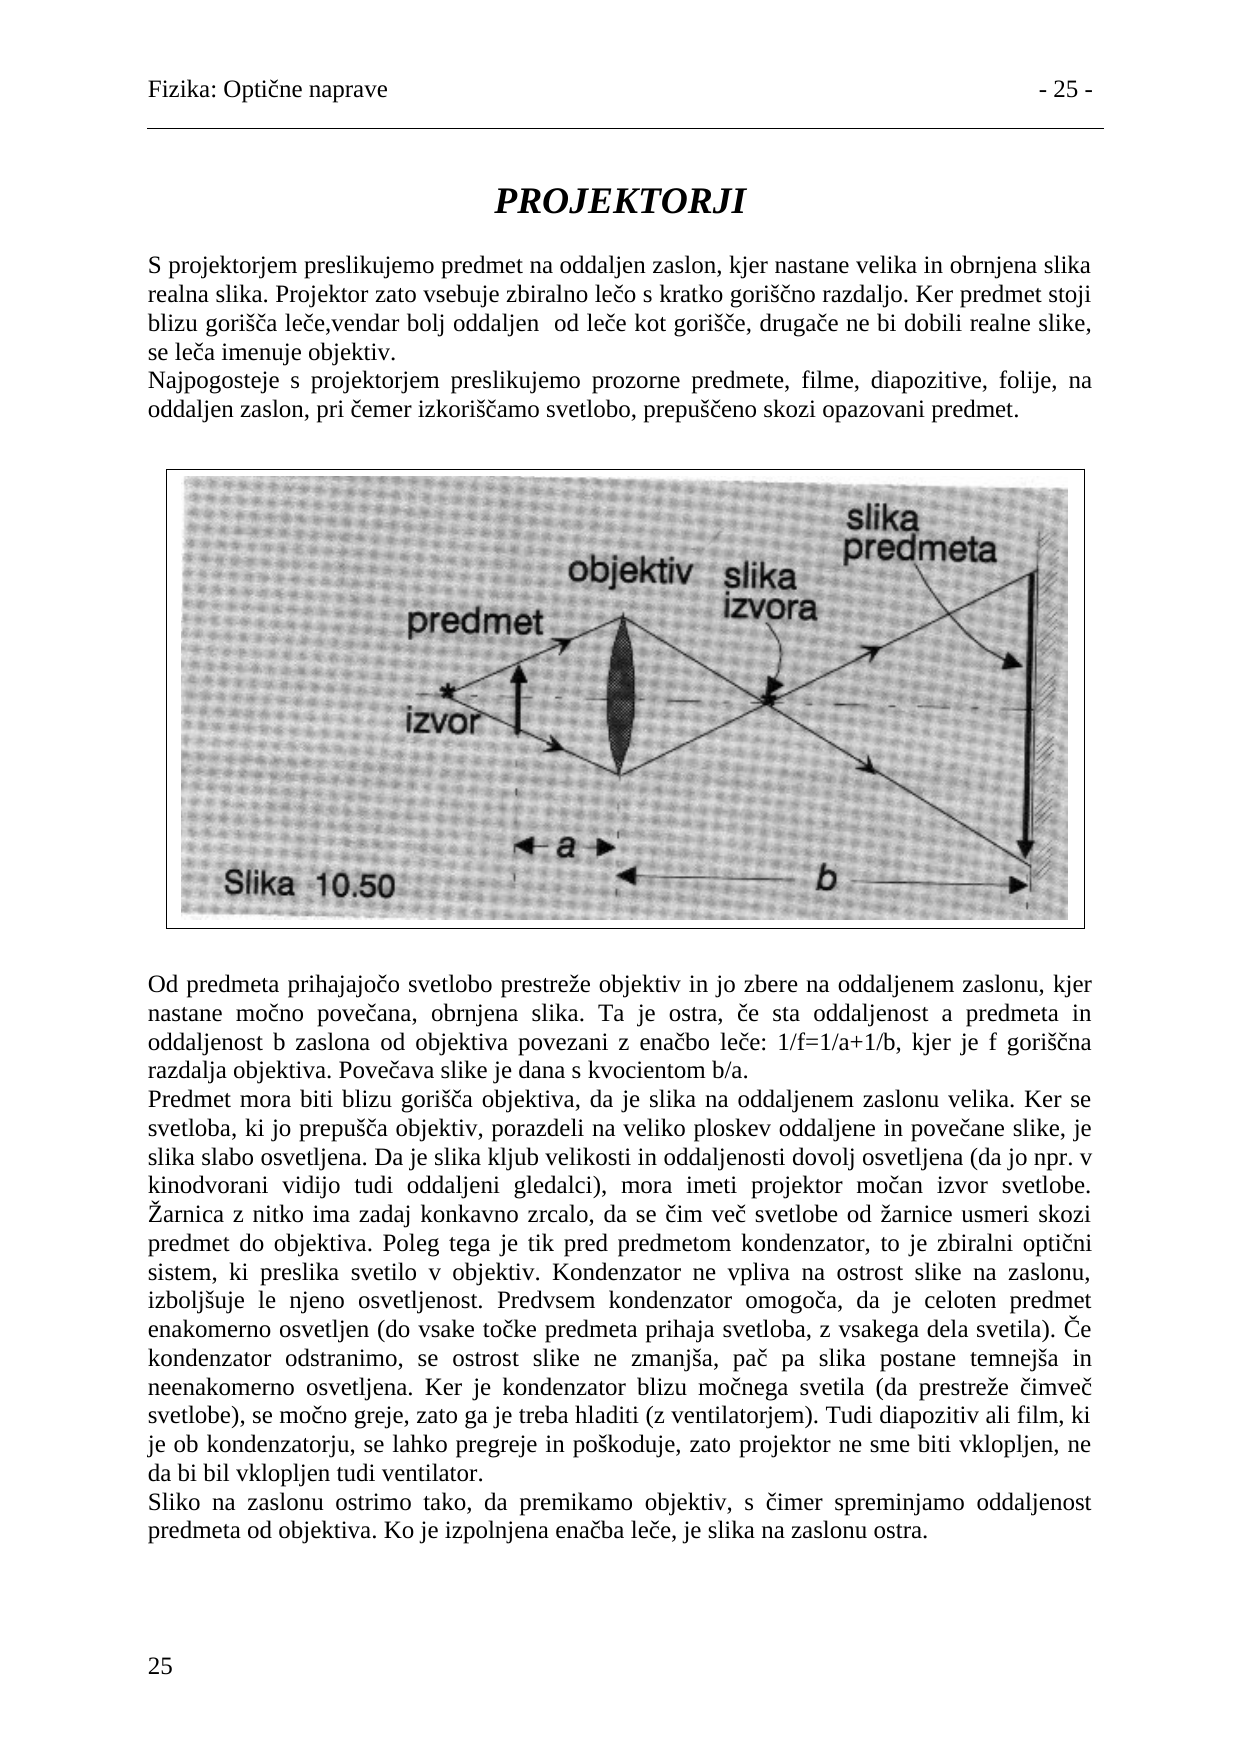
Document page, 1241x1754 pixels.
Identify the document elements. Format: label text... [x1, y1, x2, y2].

picture [181, 476, 1068, 920]
text S projektorjem preslikujemo predmet na oddaljen zaslon, kjer nastane velika in obrnjena slika realna slika. Projektor zato vsebuje zbiralno lečo s kratko goriščno razdaljo. Ker predmet stoji blizu gorišča leče,vendar bolj oddaljen od leče kot gorišče, drugače ne bi dobili realne slike, se leča imenuje objektiv. [148, 250, 1093, 365]
text Najpogosteje s projektorjem preslikujemo prozorne predmete, filme, diapozitive, folije, na oddaljen zaslon, pri čemer izkoriščamo svetlobo, prepuščeno skozi opazovani predmet. [148, 365, 1093, 423]
text Predmet mora biti blizu gorišča objektiva, da je slika na oddaljenem zaslonu velika. Ker se svetloba, ki jo prepušča objektiv, porazdeli na veliko ploskev oddaljene in povečane slike, je slika slabo osvetljena. Da je slika kljub velikosti in oddaljenosti dovolj osvetljena (da jo npr. v kinodvorani vidijo tudi oddaljeni gledalci), mora imeti projektor močan izvor svetlobe. Žarnica z nitko ima zadaj konkavno zrcalo, da se čim več svetlobe od žarnice usmeri skozi predmet do objektiva. Poleg tega je tik pred predmetom kondenzator, to je zbiralni optični sistem, ki preslika svetilo v objektiv. Kondenzator ne vpliva na ostrost slike na zaslonu, izboljšuje le njeno osvetljenost. Predvsem kondenzator omogoča, da je celoten predmet enakomerno osvetljen (do vsake točke predmeta prihaja svetloba, z vsakega dela svetila). Če kondenzator odstranimo, se ostrost slike ne zmanjša, pač pa slika postane temnejša in neenakomerno osvetljena. Ker je kondenzator blizu močnega svetila (da prestreže čimveč svetlobe), se močno greje, zato ga je treba hladiti (z ventilatorjem). Tudi diapozitiv ali film, ki je ob kondenzatorju, se lahko pregreje in poškoduje, zato projektor ne sme biti vklopljen, ne da bi bil vklopljen tudi ventilator. [148, 1084, 1093, 1487]
text Od predmeta prihajajočo svetlobo prestreže objektiv in jo zbere na oddaljenem zaslonu, kjer nastane močno povečana, obrnjena slika. Ta je ostra, če sta oddaljenost a predmeta in oddaljenost b zaslona od objektiva povezani z enačbo leče: 1/f=1/a+1/b, kjer je f goriščna razdalja objektiva. Povečava slike je dana s kvocientom b/a. [148, 969, 1093, 1084]
text Sliko na zaslonu ostrimo tako, da premikamo objektiv, s čimer spreminjamo oddaljenost predmeta od objektiva. Ko je izpolnjena enačba leče, je slika na zaslonu ostra. [148, 1487, 1093, 1544]
subtitle PROJEKTORJI [148, 178, 1093, 222]
